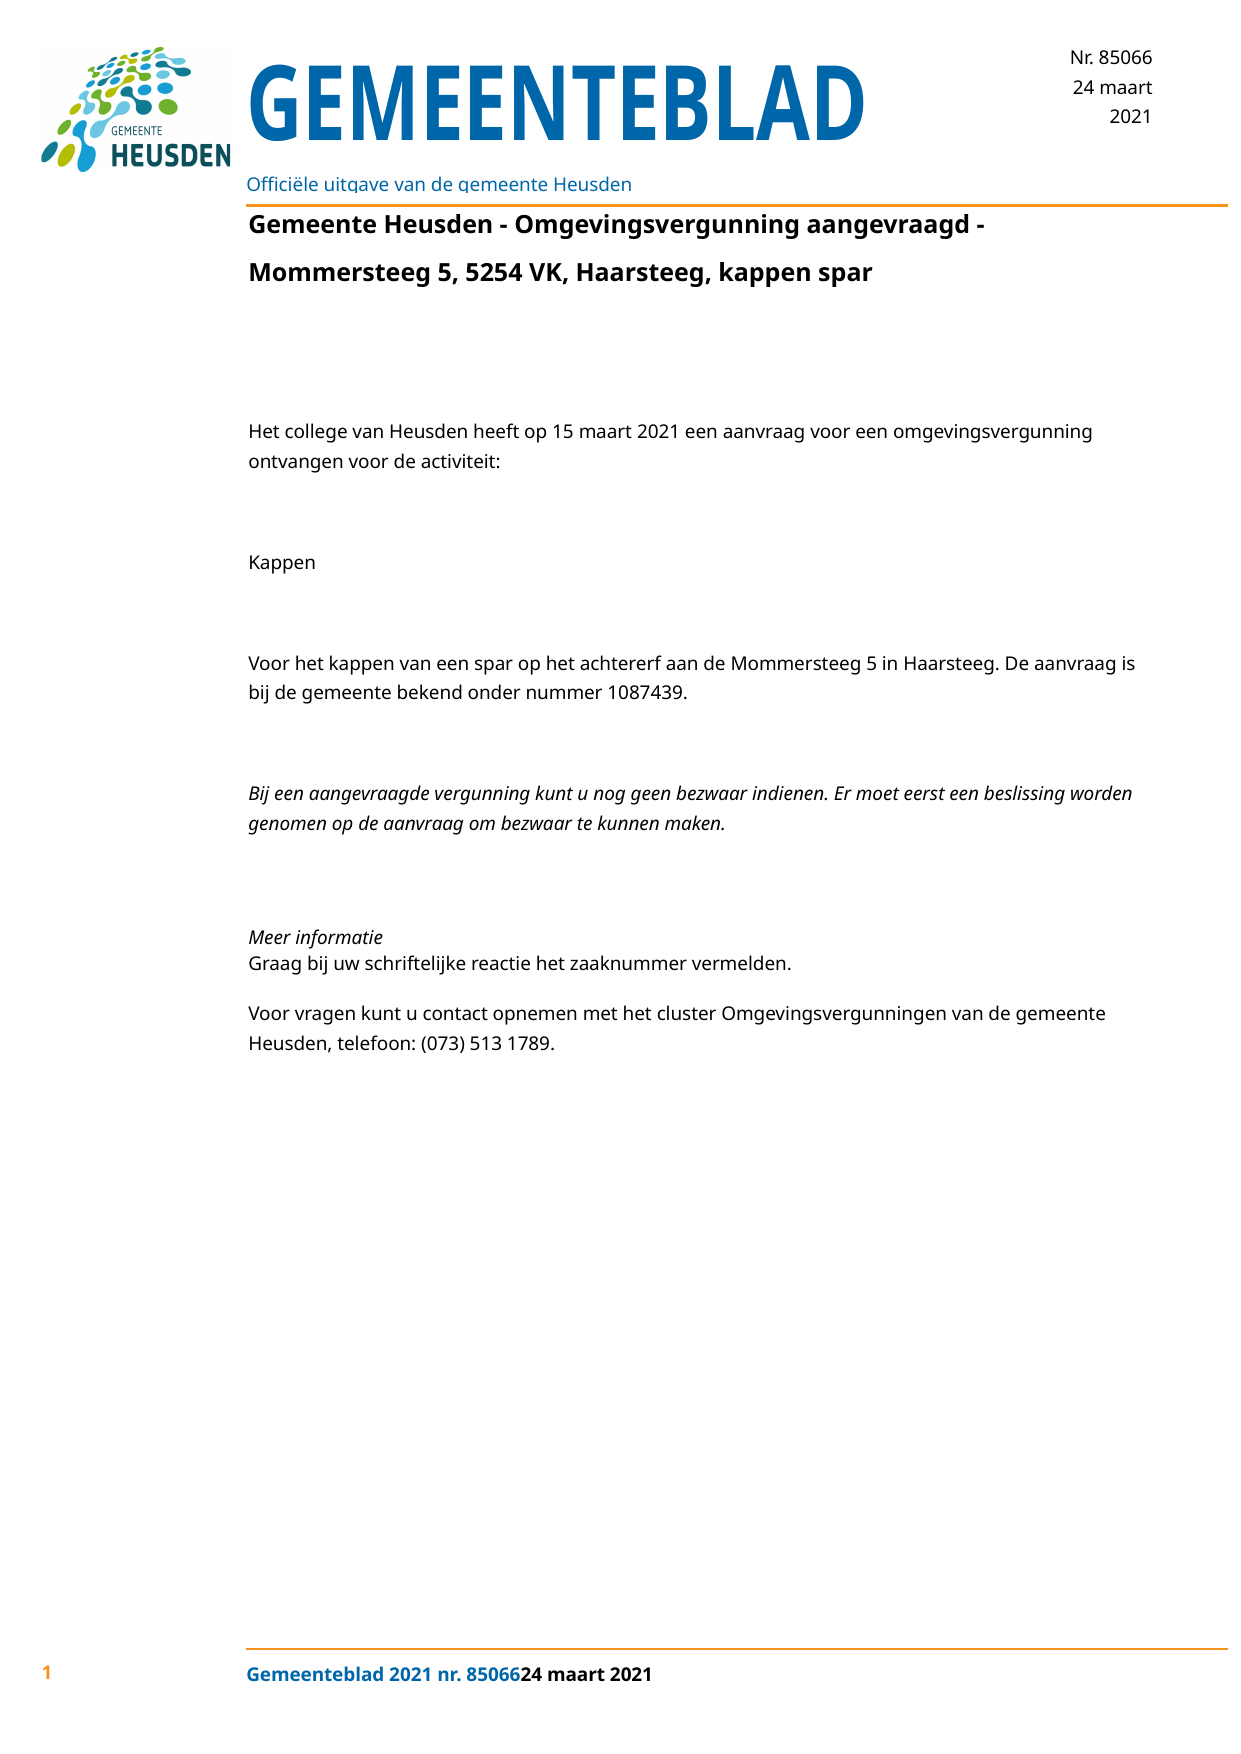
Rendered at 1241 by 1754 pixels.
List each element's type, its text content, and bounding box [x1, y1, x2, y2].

picture [41, 47, 231, 172]
text Meer informatie [248, 924, 1152, 950]
text Bij een aangevraagde vergunning kunt u nog geen bezwaar indienen. Er moet eerst een beslissing worden genomen op de aanvraag om bezwaar te kunnen maken. [248, 780, 1152, 836]
text Graag bij uw schriftelijke reactie het zaaknummer vermelden. [248, 950, 1152, 976]
text Voor vragen kunt u contact opnemen met het cluster Omgevingsvergunningen van de gemeente Heusden, telefoon: (073) 513 1789. [248, 1001, 1152, 1056]
text Het college van Heusden heeft op 15 maart 2021 een aanvraag voor een omgevingsvergunning ontvangen voor de activiteit: [248, 419, 1152, 474]
text Gemeente Heusden - Omgevingsvergunning aangevraagd - Mommersteeg 5, 5254 VK, Haarsteeg, kappen spar [248, 207, 1152, 288]
text Kappen [248, 549, 1152, 575]
text Voor het kappen van een spar op het achtererf aan de Mommersteeg 5 in Haarsteeg. De aanvraag is bij de gemeente bekend onder nummer 1087439. [248, 650, 1152, 705]
